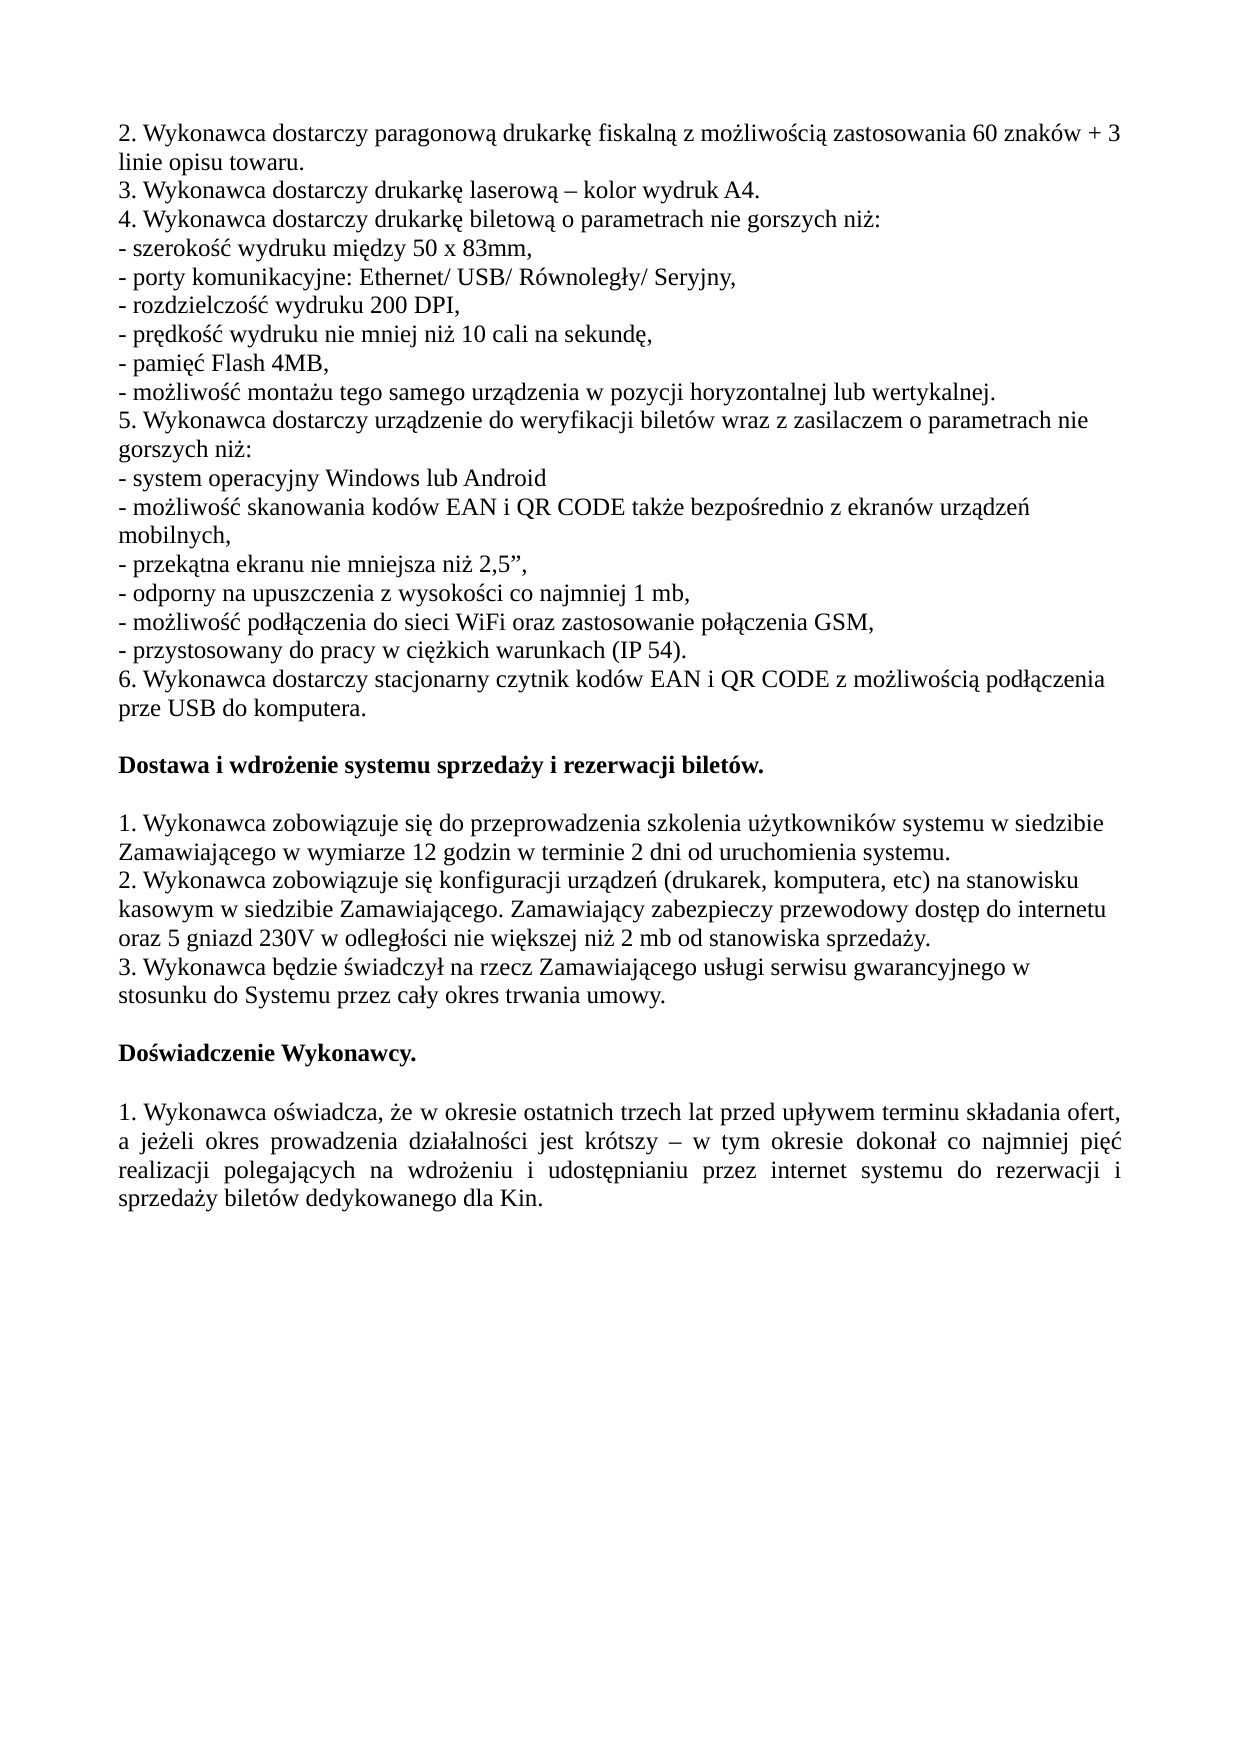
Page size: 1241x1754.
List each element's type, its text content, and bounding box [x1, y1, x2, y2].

text - pamięć Flash 4MB, [118, 348, 1122, 377]
text - możliwość podłączenia do sieci WiFi oraz zastosowanie połączenia GSM, [118, 607, 1122, 636]
text 1. Wykonawca zobowiązuje się do przeprowadzenia szkolenia użytkowników systemu w siedzibie Zamawiającego w wymiarze 12 godzin w terminie 2 dni od uruchomienia systemu. [118, 808, 1122, 866]
text - porty komunikacyjne: Ethernet/ USB/ Równoległy/ Seryjny, [118, 262, 1122, 291]
text - rozdzielczość wydruku 200 DPI, [118, 291, 1122, 319]
text - możliwość skanowania kodów EAN i QR CODE także bezpośrednio z ekranów urządzeń mobilnych, [118, 492, 1122, 549]
text - możliwość montażu tego samego urządzenia w pozycji horyzontalnej lub wertykalnej. [118, 377, 1122, 406]
text - prędkość wydruku nie mniej niż 10 cali na sekundę, [118, 319, 1122, 348]
text - szerokość wydruku między 50 x 83mm, [118, 233, 1122, 262]
text 4. Wykonawca dostarczy drukarkę biletową o parametrach nie gorszych niż: [118, 204, 1122, 233]
text 3. Wykonawca dostarczy drukarkę laserową – kolor wydruk A4. [118, 176, 1122, 204]
text - odporny na upuszczenia z wysokości co najmniej 1 mb, [118, 578, 1122, 607]
text 1. Wykonawca oświadcza, że w okresie ostatnich trzech lat przed upływem terminu składania ofert, a jeżeli okres prowadzenia działalności jest krótszy – w tym okresie dokonał co najmniej pięć realizacji polegających na wdrożeniu i udostępnianiu przez internet systemu do rezerwacji i sprzedaży biletów dedykowanego dla Kin. [118, 1097, 1122, 1212]
text Dostawa i wdrożenie systemu sprzedaży i rezerwacji biletów. [118, 751, 1122, 779]
text 2. Wykonawca zobowiązuje się konfiguracji urządzeń (drukarek, komputera, etc) na stanowisku kasowym w siedzibie Zamawiającego. Zamawiający zabezpieczy przewodowy dostęp do internetu oraz 5 gniazd 230V w odległości nie większej niż 2 mb od stanowiska sprzedaży. [118, 866, 1122, 952]
text 2. Wykonawca dostarczy paragonową drukarkę fiskalną z możliwością zastosowania 60 znaków + 3 linie opisu towaru. [118, 118, 1122, 176]
text Doświadczenie Wykonawcy. [118, 1038, 1122, 1067]
text - przekątna ekranu nie mniejsza niż 2,5”, [118, 549, 1122, 578]
text 3. Wykonawca będzie świadczył na rzecz Zamawiającego usługi serwisu gwarancyjnego w stosunku do Systemu przez cały okres trwania umowy. [118, 952, 1122, 1009]
text 5. Wykonawca dostarczy urządzenie do weryfikacji biletów wraz z zasilaczem o parametrach nie gorszych niż: [118, 406, 1122, 463]
text 6. Wykonawca dostarczy stacjonarny czytnik kodów EAN i QR CODE z możliwością podłączenia prze USB do komputera. [118, 664, 1122, 722]
text - przystosowany do pracy w ciężkich warunkach (IP 54). [118, 636, 1122, 664]
text - system operacyjny Windows lub Android [118, 463, 1122, 492]
